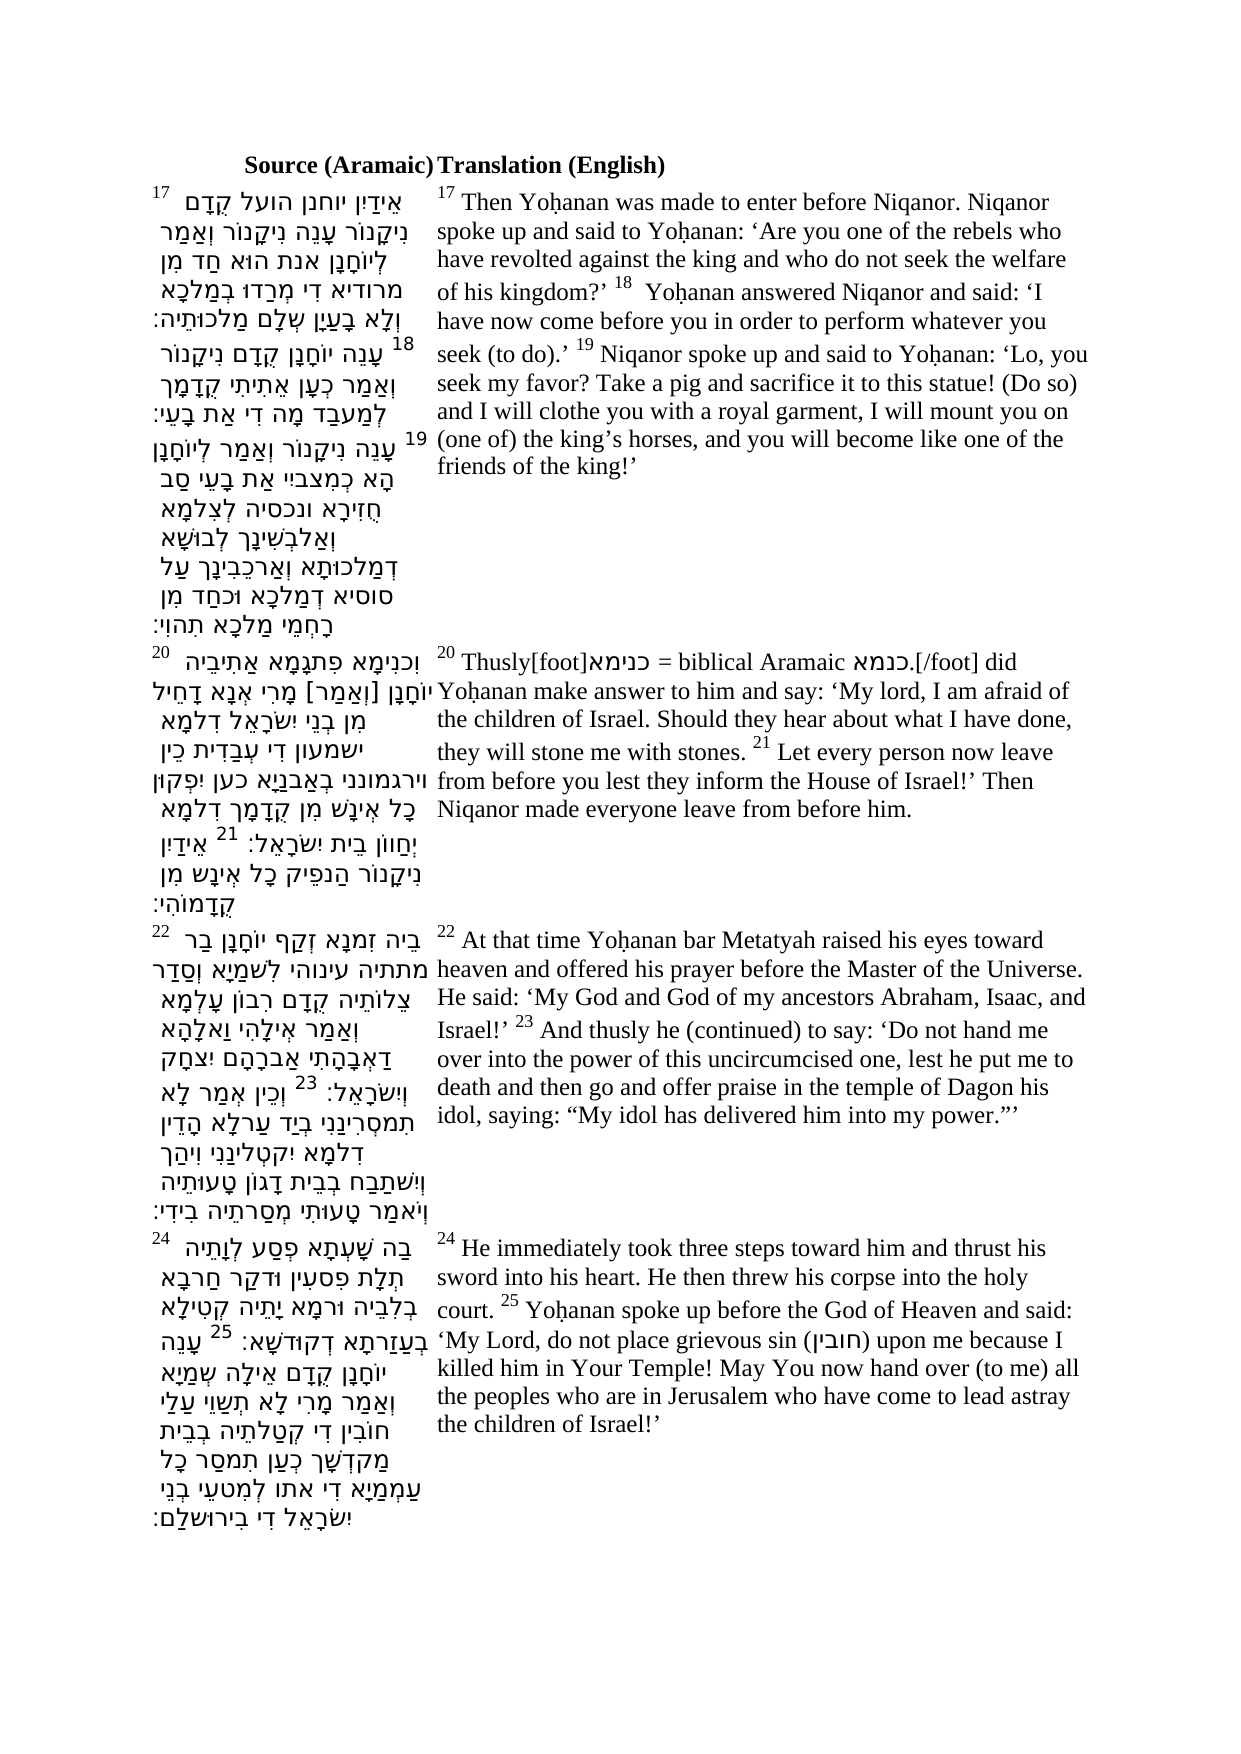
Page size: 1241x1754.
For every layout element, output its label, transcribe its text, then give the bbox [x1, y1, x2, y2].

table_cell 20 Thusly[foot]כנימא = biblical Aramaic כנמא.[/foot] did Yoḥanan make answer to him and say: ‘My lord, I am afraid of the children of Israel. Should they hear about what I have done, they will stone me with stones. 21 Let every person now leave from before you lest they inform the House of Israel!’ Then Niqanor made everyone leave from before him. [435, 641, 1090, 919]
table_cell 20 וִכנִימָא פִתגָמָא אַתִיבֵיה יוֹחָנָן [וְאַמַר] מָרִי אְנָא דָחֵיל מִן בְנֵי יִשֹרָאֵל דִלמָא ישמעון דִי עְבַדִית כֵין וירגמונני בְאַבנַיָא כען יִפְקוּן כָל אְינָשׁ מִן קֻדָמָך דִלמָא יְחַווֹן בֵית יִשֹרָאֵל׃ 21 אֵידַיִן נִיקָנוֹר הַנפֵיק כָל אְינָש מִן קֻדָמוֹהִי׃ [150, 641, 435, 919]
table_cell 17 אֵידַיִן יוחנן הועל קֻדָם נִיקָנוֹר עָנֵה נִיקָנוֹר וְאַמַר לְיוֹחָנָן אנת הוּא חַד מִן מרודיא דִי מְרַדוּ בְמַלכָא וְלָא בָעַיָן שְלָם מַלכוּתֵיה׃ 18 עָנֵה יוֹחָנָן קֻדָם נִיקָנוֹר וְאַמַר כְעָן אֵתִיתִי קֻדָמָך לְמַעבַד מָה דִי אַת בָעֵי׃ 19 עָנֵה נִיקָנוֹר וְאַמַר לְיוֹחָנָן הָא כְמִצביִי אַת בָעֵי סַב חֻזִירָא ונכסיה לְצִלמָא וְאַלבְשִׁינָך לְבוּשָׁא דְמַלכוּתָא וְאַרכֵבִינָך עַל סוסיא דְמַלכָא וּכחַד מִן רָחְמֵי מַלכָא תִהוִי׃ [150, 181, 435, 641]
table_header Translation (English) [435, 150, 1090, 181]
table_cell 24 He immediately took three steps toward him and thrust his sword into his heart. He then threw his corpse into the holy court. 25 Yoḥanan spoke up before the God of Heaven and said: ‘My Lord, do not place grievous sin (חובין) upon me because I killed him in Your Temple! May You now hand over (to me) all the peoples who are in Jerusalem who have come to lead astray the children of Israel!’ [435, 1227, 1090, 1534]
table_cell 17 Then Yoḥanan was made to enter before Niqanor. Niqanor spoke up and said to Yoḥanan: ‘Are you one of the rebels who have revolted against the king and who do not seek the welfare of his kingdom?’ 18 Yoḥanan answered Niqanor and said: ‘I have now come before you in order to perform whatever you seek (to do).’ 19 Niqanor spoke up and said to Yoḥanan: ‘Lo, you seek my favor? Take a pig and sacrifice it to this statue! (Do so) and I will clothe you with a royal garment, I will mount you on (one of) the king’s horses, and you will become like one of the friends of the king!’ [435, 181, 1090, 641]
table_cell 24 בַה שָׁעְתָא פְסַע לְוָתֵיה תְלָת פִסעִין וּדקַר חַרבָא בְלִבֵיה וּרמָא יָתֵיה קְטִילָא בְעַזַרתָא דְקוּדשָׁא׃ 25 עָנֵה יוֹחָנָן קֻדָם אֵילָה שְמַיָא וְאַמַר מָרִי לָא תְשַוֵי עַלַי חוֹבִין דִי קְטַלתֵיה בְבֵית מַקדְשָׁך כְעַן תִמסַר כָל עַמְמַיָא דִי אתו לְמִטעֵי בְנֵי יִשׂרָאֵל דִי בִירוּשלַם׃ [150, 1227, 435, 1534]
table_cell 22 At that time Yoḥanan bar Metatyah raised his eyes toward heaven and offered his prayer before the Master of the Universe. He said: ‘My God and God of my ancestors Abraham, Isaac, and Israel!’ 23 And thusly he (continued) to say: ‘Do not hand me over into the power of this uncircumcised one, lest he put me to death and then go and offer praise in the temple of Dagon his idol, saying: “My idol has delivered him into my power.”’ [435, 920, 1090, 1227]
table_cell 22 בֵיה זִמנָא זְקַף יוֹחָנָן בַר מתתיה עינוהי לִשׁמַיָא וְסַדַר צֵלוֹתֵיה קֻדָם רִבוֹן עָלְמָא וְאַמַר אְילָהִי וַאלָהָא דַאְבָהָתִי אַברָהָם יִצחָק וְיִשֹרָאֵל׃ 23 וְכֵין אְמַר לָא תִמסְרִינַנִי בְיַד עַרלָא הָדֵין דִלמָא יִקטְלינַנִי וִיהַך וְיִשׁתַבַח בְבֵית דָגוֺן טָעוּתֵיה וְיֹאמַר טָעוּתִי מְסַרתֵיה בִידִי׃ [150, 920, 435, 1227]
table_header Source (Aramaic) [150, 150, 435, 181]
